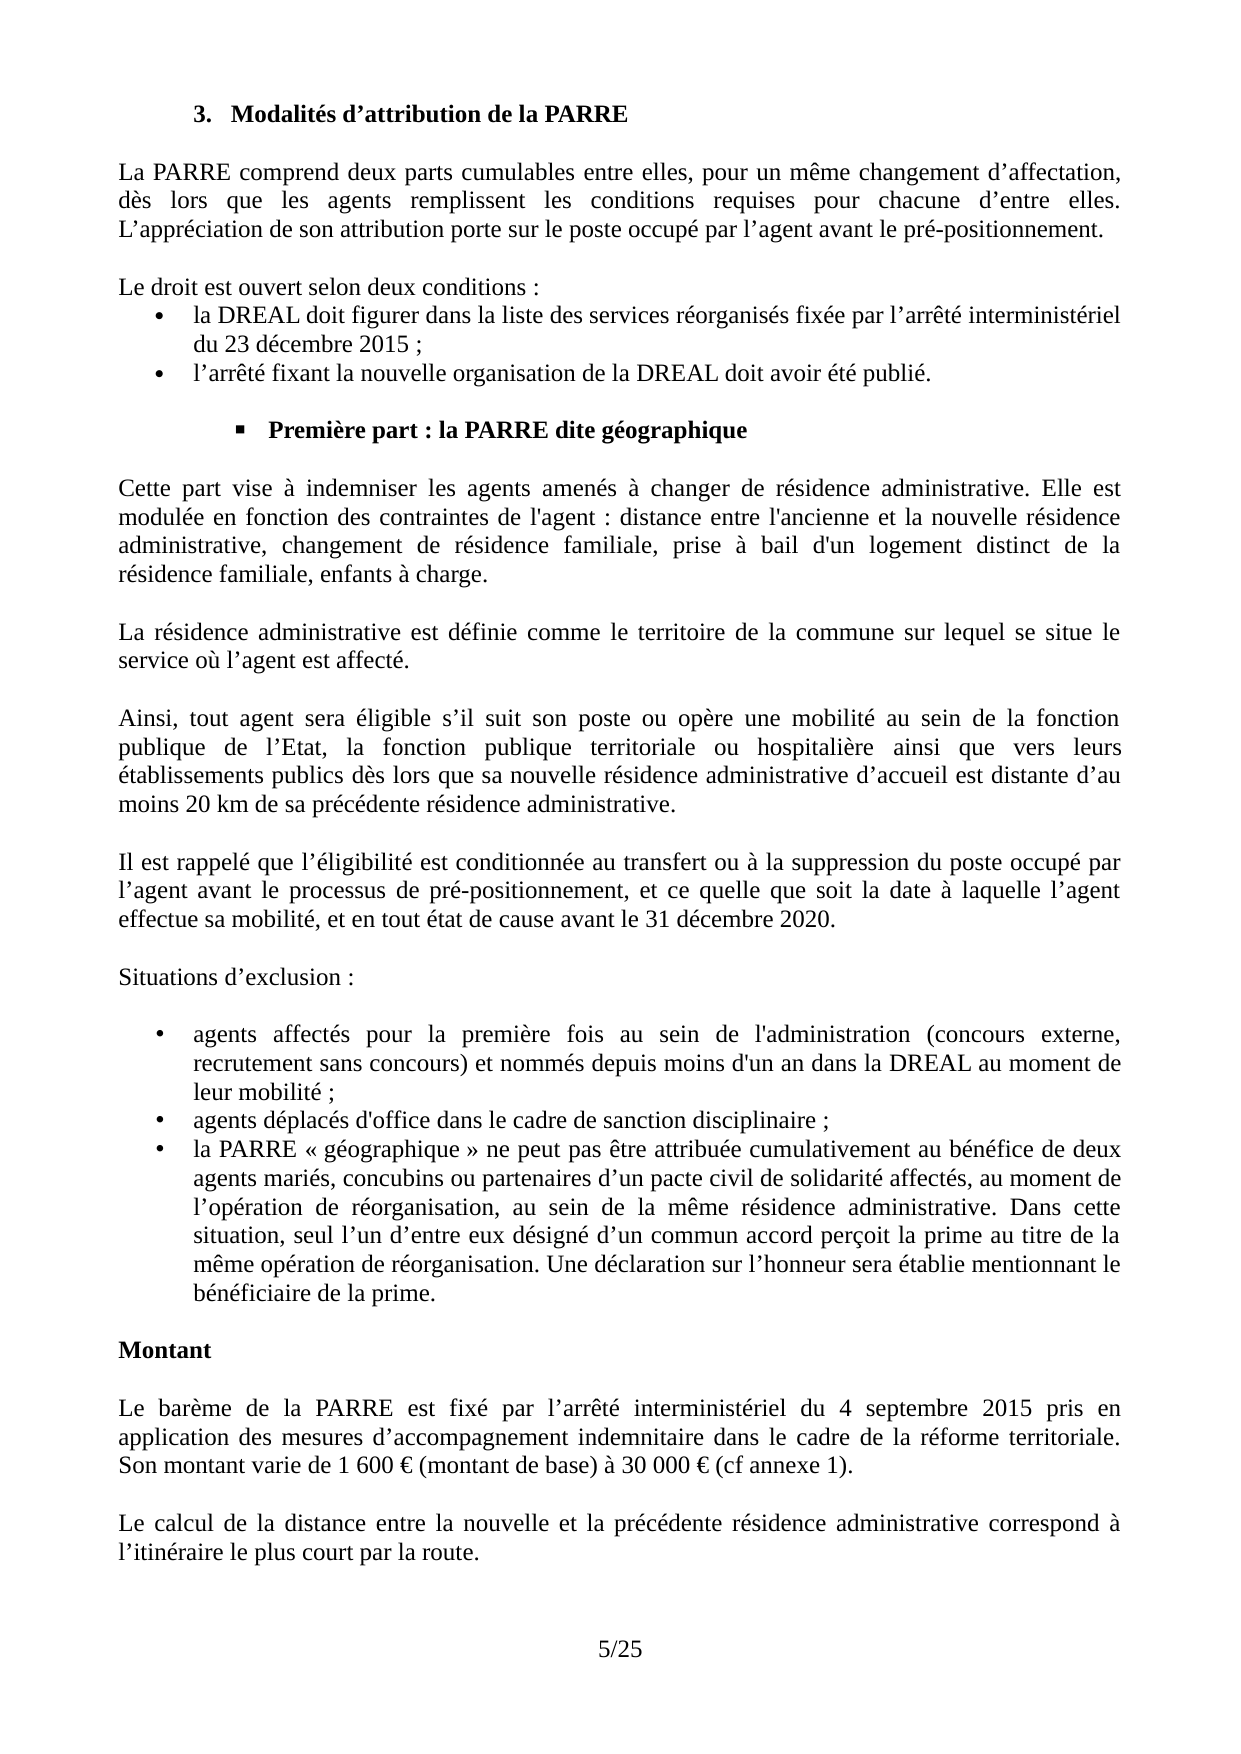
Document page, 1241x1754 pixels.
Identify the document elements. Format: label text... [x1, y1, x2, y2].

text Le barème de la PARRE est fixé par l’arrêté interministériel du 4 septembre 2015 pris en application des mesures d’accompagnement indemnitaire dans le cadre de la réforme territoriale. Son montant varie de 1 600 € (montant de base) à 30 000 € (cf annexe 1). [118, 1393, 1122, 1479]
text Ainsi, tout agent sera éligible s’il suit son poste ou opère une mobilité au sein de la fonction publique de l’Etat, la fonction publique territoriale ou hospitalière ainsi que vers leurs établissements publics dès lors que sa nouvelle résidence administrative d’accueil est distante d’au moins 20 km de sa précédente résidence administrative. [118, 703, 1122, 818]
text La PARRE comprend deux parts cumulables entre elles, pour un même changement d’affectation, dès lors que les agents remplissent les conditions requises pour chacune d’entre elles. L’appréciation de son attribution porte sur le poste occupé par l’agent avant le pré-positionnement. [118, 157, 1122, 243]
text Cette part vise à indemniser les agents amenés à changer de résidence administrative. Elle est modulée en fonction des contraintes de l'agent : distance entre l'ancienne et la nouvelle résidence administrative, changement de résidence familiale, prise à bail d'un logement distinct de la résidence familiale, enfants à charge. [118, 473, 1122, 588]
list Modalités d’attribution de la PARRE [193, 99, 1122, 128]
text Le calcul de la distance entre la nouvelle et la précédente résidence administrative correspond à l’itinéraire le plus court par la route. [118, 1508, 1122, 1565]
text Montant [118, 1335, 1122, 1364]
text Le droit est ouvert selon deux conditions : [118, 272, 1122, 300]
list la PARRE « géographique » ne peut pas être attribuée cumulativement au bénéfice de deux agents mariés, concubins ou partenaires d’un pacte civil de solidarité affectés, au moment de l’opération de réorganisation, au sein de la même résidence administrative. Dans cette situation, seul l’un d’entre eux désigné d’un commun accord perçoit la prime au titre de la même opération de réorganisation. Une déclaration sur l’honneur sera établie mentionnant le bénéficiaire de la prime. [156, 1134, 1122, 1307]
list Première part : la PARRE dite géographique [231, 415, 1122, 444]
text La résidence administrative est définie comme le territoire de la commune sur lequel se situe le service où l’agent est affecté. [118, 617, 1122, 674]
list agents déplacés d'office dans le cadre de sanction disciplinaire ; [156, 1105, 1122, 1134]
text Il est rappelé que l’éligibilité est conditionnée au transfert ou à la suppression du poste occupé par l’agent avant le processus de pré-positionnement, et ce quelle que soit la date à laquelle l’agent effectue sa mobilité, et en tout état de cause avant le 31 décembre 2020. [118, 847, 1122, 933]
list agents affectés pour la première fois au sein de l'administration (concours externe, recrutement sans concours) et nommés depuis moins d'un an dans la DREAL au moment de leur mobilité ; [156, 1019, 1122, 1105]
list la DREAL doit figurer dans la liste des services réorganisés fixée par l’arrêté interministériel du 23 décembre 2015 ; [156, 300, 1122, 358]
text Situations d’exclusion : [118, 962, 1122, 990]
list l’arrêté fixant la nouvelle organisation de la DREAL doit avoir été publié. [156, 358, 1122, 387]
